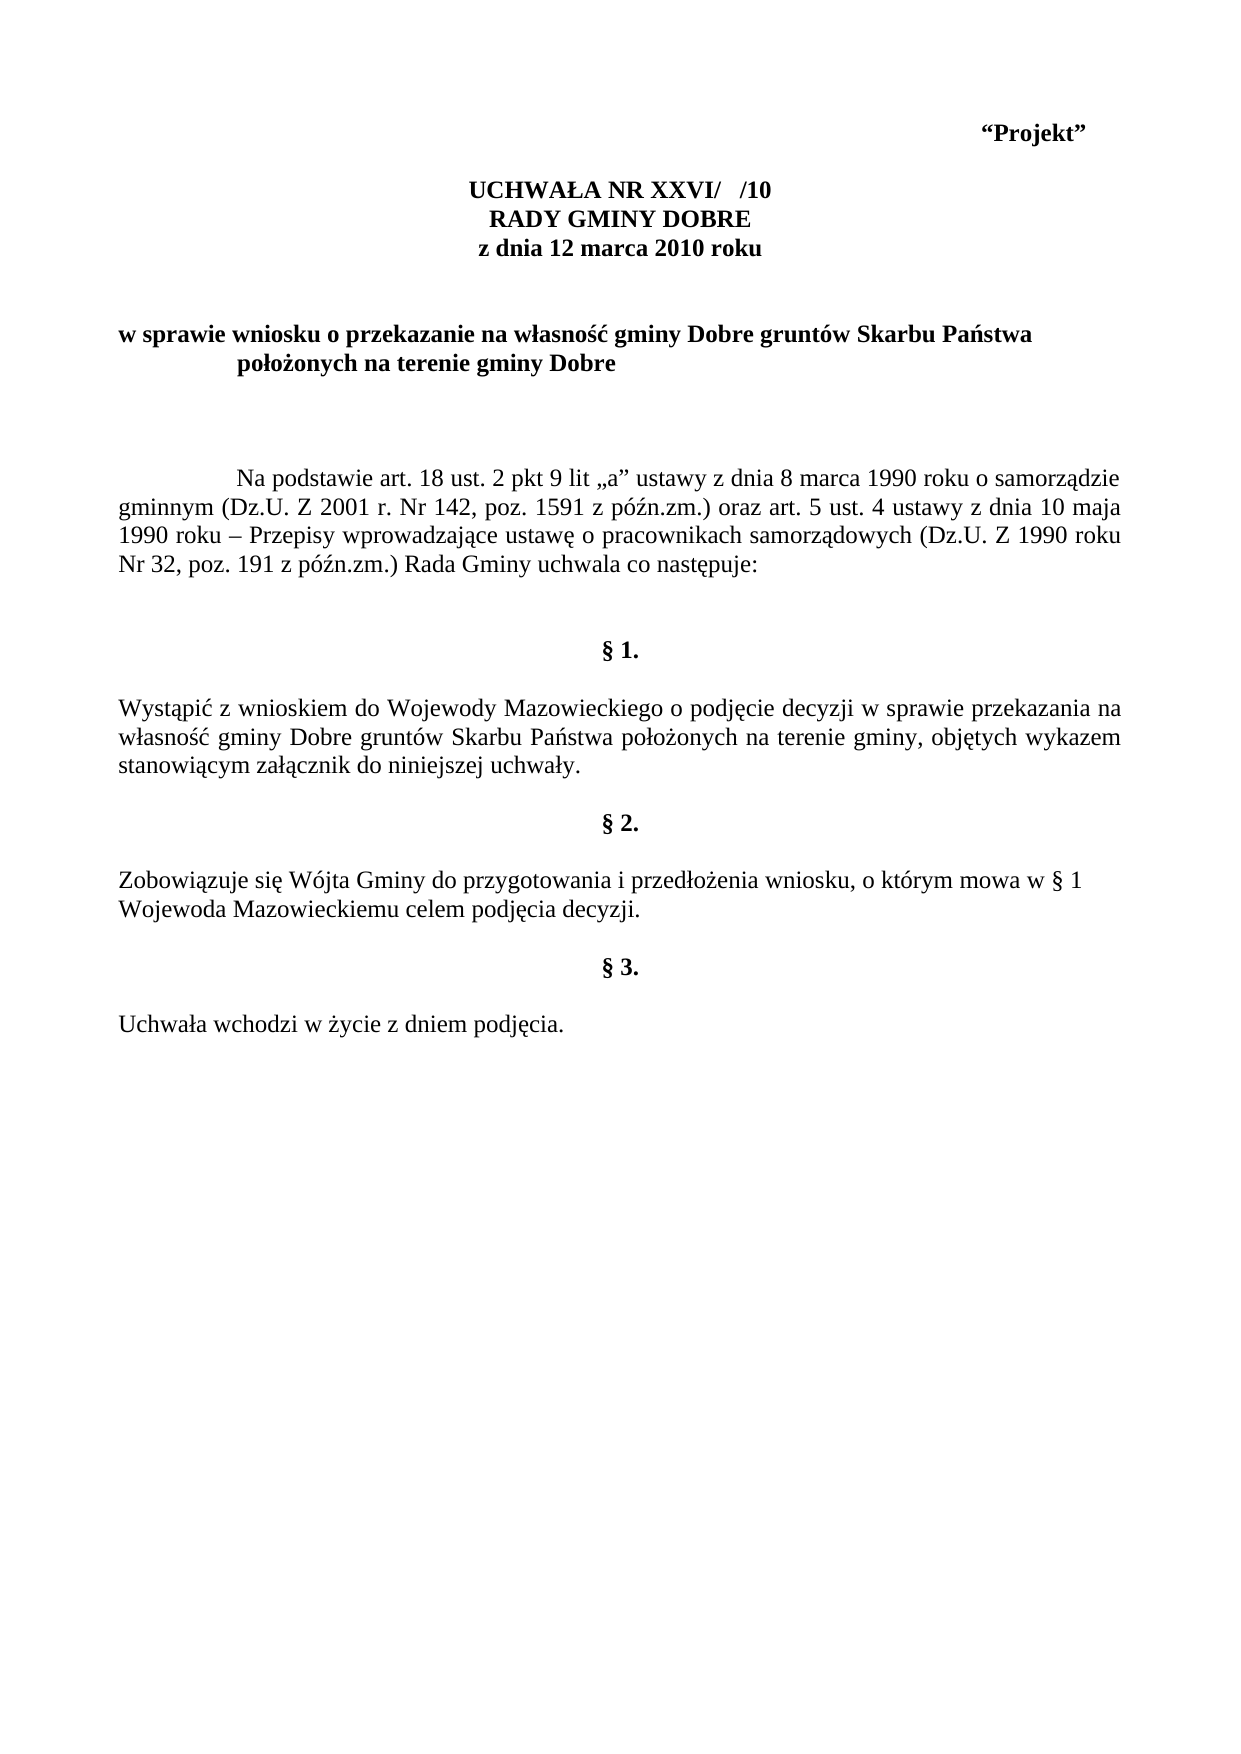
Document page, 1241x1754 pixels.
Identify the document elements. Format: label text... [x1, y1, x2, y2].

text § 3. [118, 952, 1122, 981]
text RADY GMINY DOBRE [118, 204, 1122, 233]
text Na podstawie art. 18 ust. 2 pkt 9 lit „a” ustawy z dnia 8 marca 1990 roku o samorządzie gminnym (Dz.U. Z 2001 r. Nr 142, poz. 1591 z późn.zm.) oraz art. 5 ust. 4 ustawy z dnia 10 maja 1990 roku – Przepisy wprowadzające ustawę o pracownikach samorządowych (Dz.U. Z 1990 roku Nr 32, poz. 191 z późn.zm.) Rada Gminy uchwala co następuje: [118, 463, 1122, 578]
text z dnia 12 marca 2010 roku [118, 233, 1122, 262]
text położonych na terenie gminy Dobre [118, 348, 1122, 377]
text “Projekt” [118, 118, 1122, 147]
text § 1. [118, 636, 1122, 664]
text UCHWAŁA NR XXVI/ /10 [118, 176, 1122, 204]
text w sprawie wniosku o przekazanie na własność gminy Dobre gruntów Skarbu Państwa [118, 319, 1122, 348]
text Wystąpić z wnioskiem do Wojewody Mazowieckiego o podjęcie decyzji w sprawie przekazania na własność gminy Dobre gruntów Skarbu Państwa położonych na terenie gminy, objętych wykazem stanowiącym załącznik do niniejszej uchwały. [118, 693, 1122, 779]
text § 2. [118, 808, 1122, 837]
text Uchwała wchodzi w życie z dniem podjęcia. [118, 1009, 1122, 1038]
text Zobowiązuje się Wójta Gminy do przygotowania i przedłożenia wniosku, o którym mowa w § 1 Wojewoda Mazowieckiemu celem podjęcia decyzji. [118, 866, 1122, 923]
